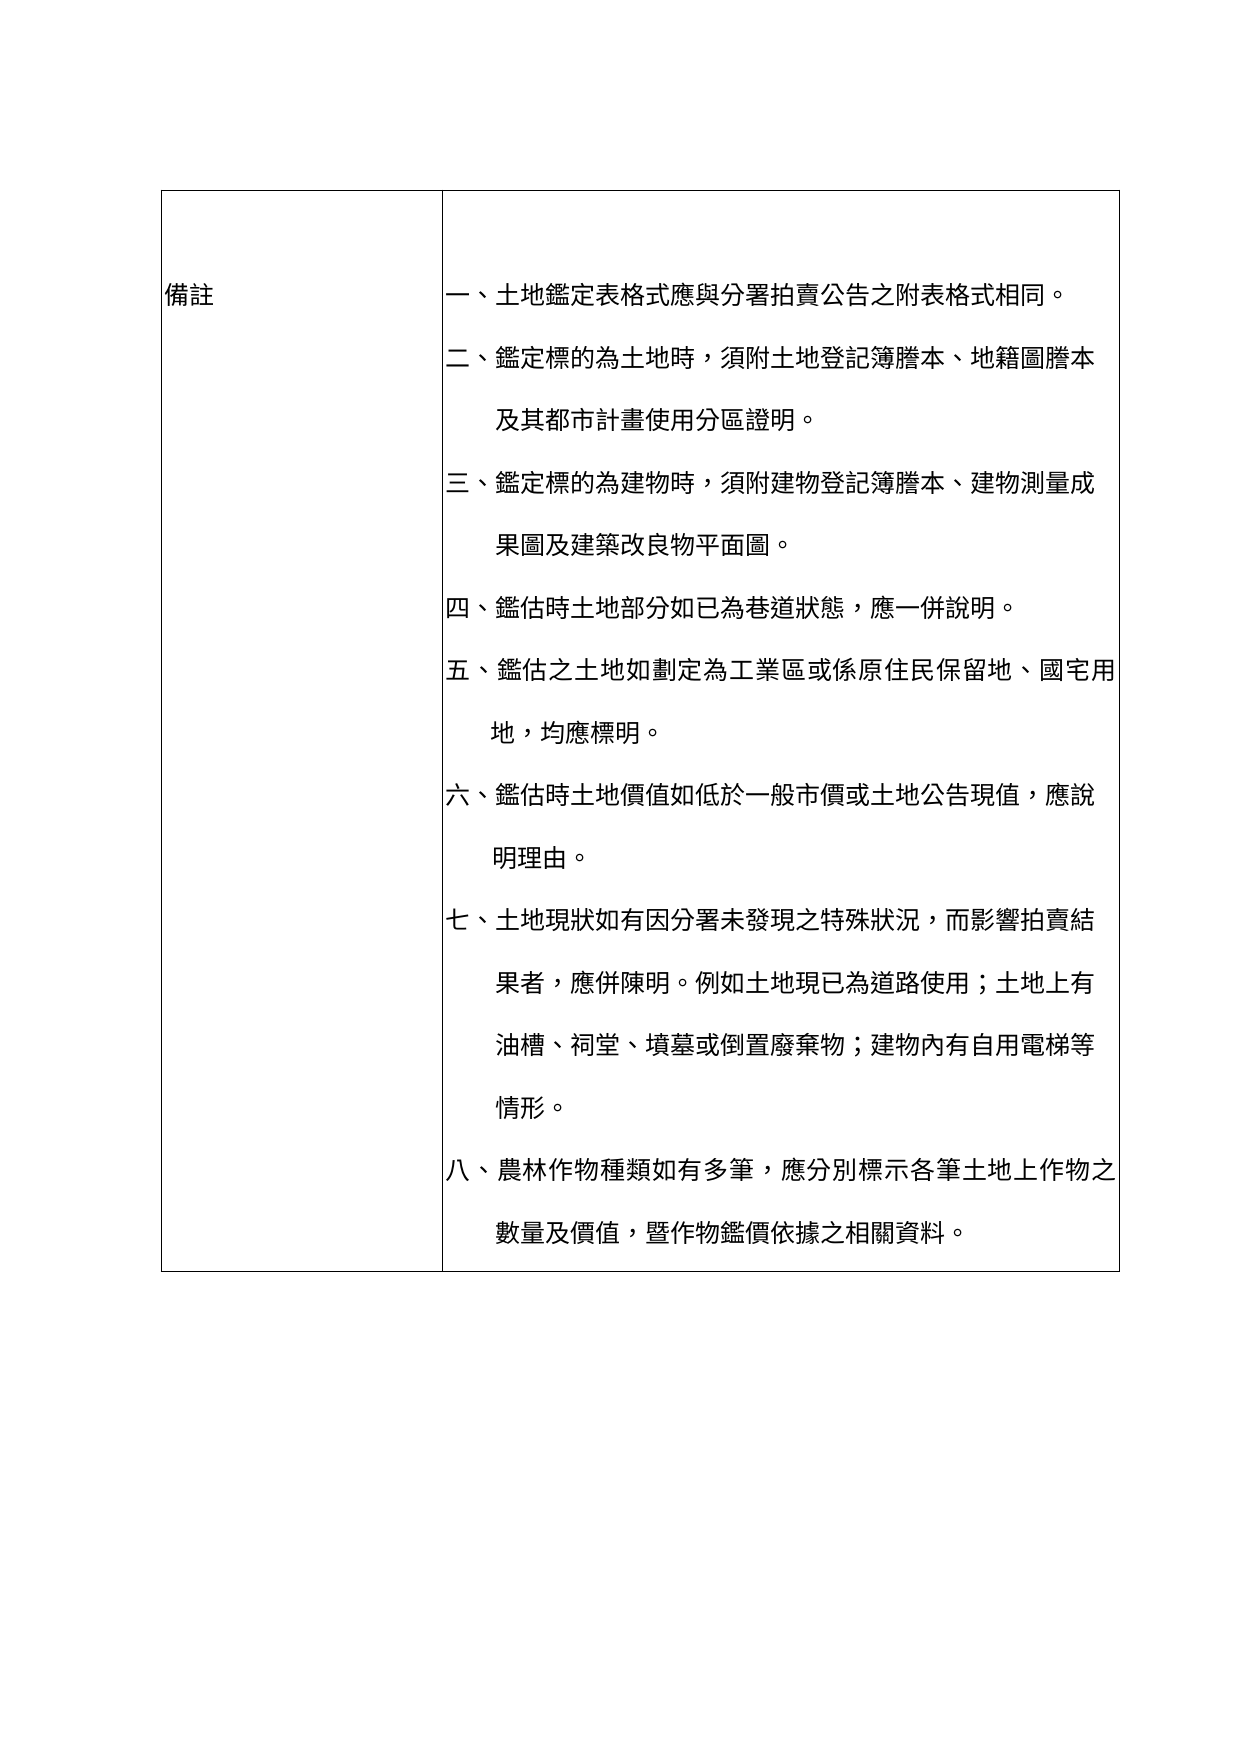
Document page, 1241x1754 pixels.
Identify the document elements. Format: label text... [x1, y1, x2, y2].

table_cell 一、土地鑑定表格式應與分署拍賣公告之附表格式相同。 二、鑑定標的為土地時，須附土地登記簿謄本、地籍圖謄本及其都市計畫使用分區證明。 三、鑑定標的為建物時，須附建物登記簿謄本、建物測量成果圖及建築改良物平面圖。 四、鑑估時土地部分如已為巷道狀態，應一併說明。 五、鑑估之土地如劃定為工業區或係原住民保留地、國宅用地，均應標明。 六、鑑估時土地價值如低於一般市價或土地公告現值，應說明理由。 七、土地現狀如有因分署未發現之特殊狀況，而影響拍賣結果者，應併陳明。例如土地現已為道路使用；土地上有油槽、祠堂、墳墓或倒置廢棄物；建物內有自用電梯等情形。 八、農林作物種類如有多筆，應分別標示各筆土地上作物之數量及價值，暨作物鑑價依據之相關資料。 [443, 191, 1119, 1271]
table_cell 備註 [162, 191, 442, 1271]
